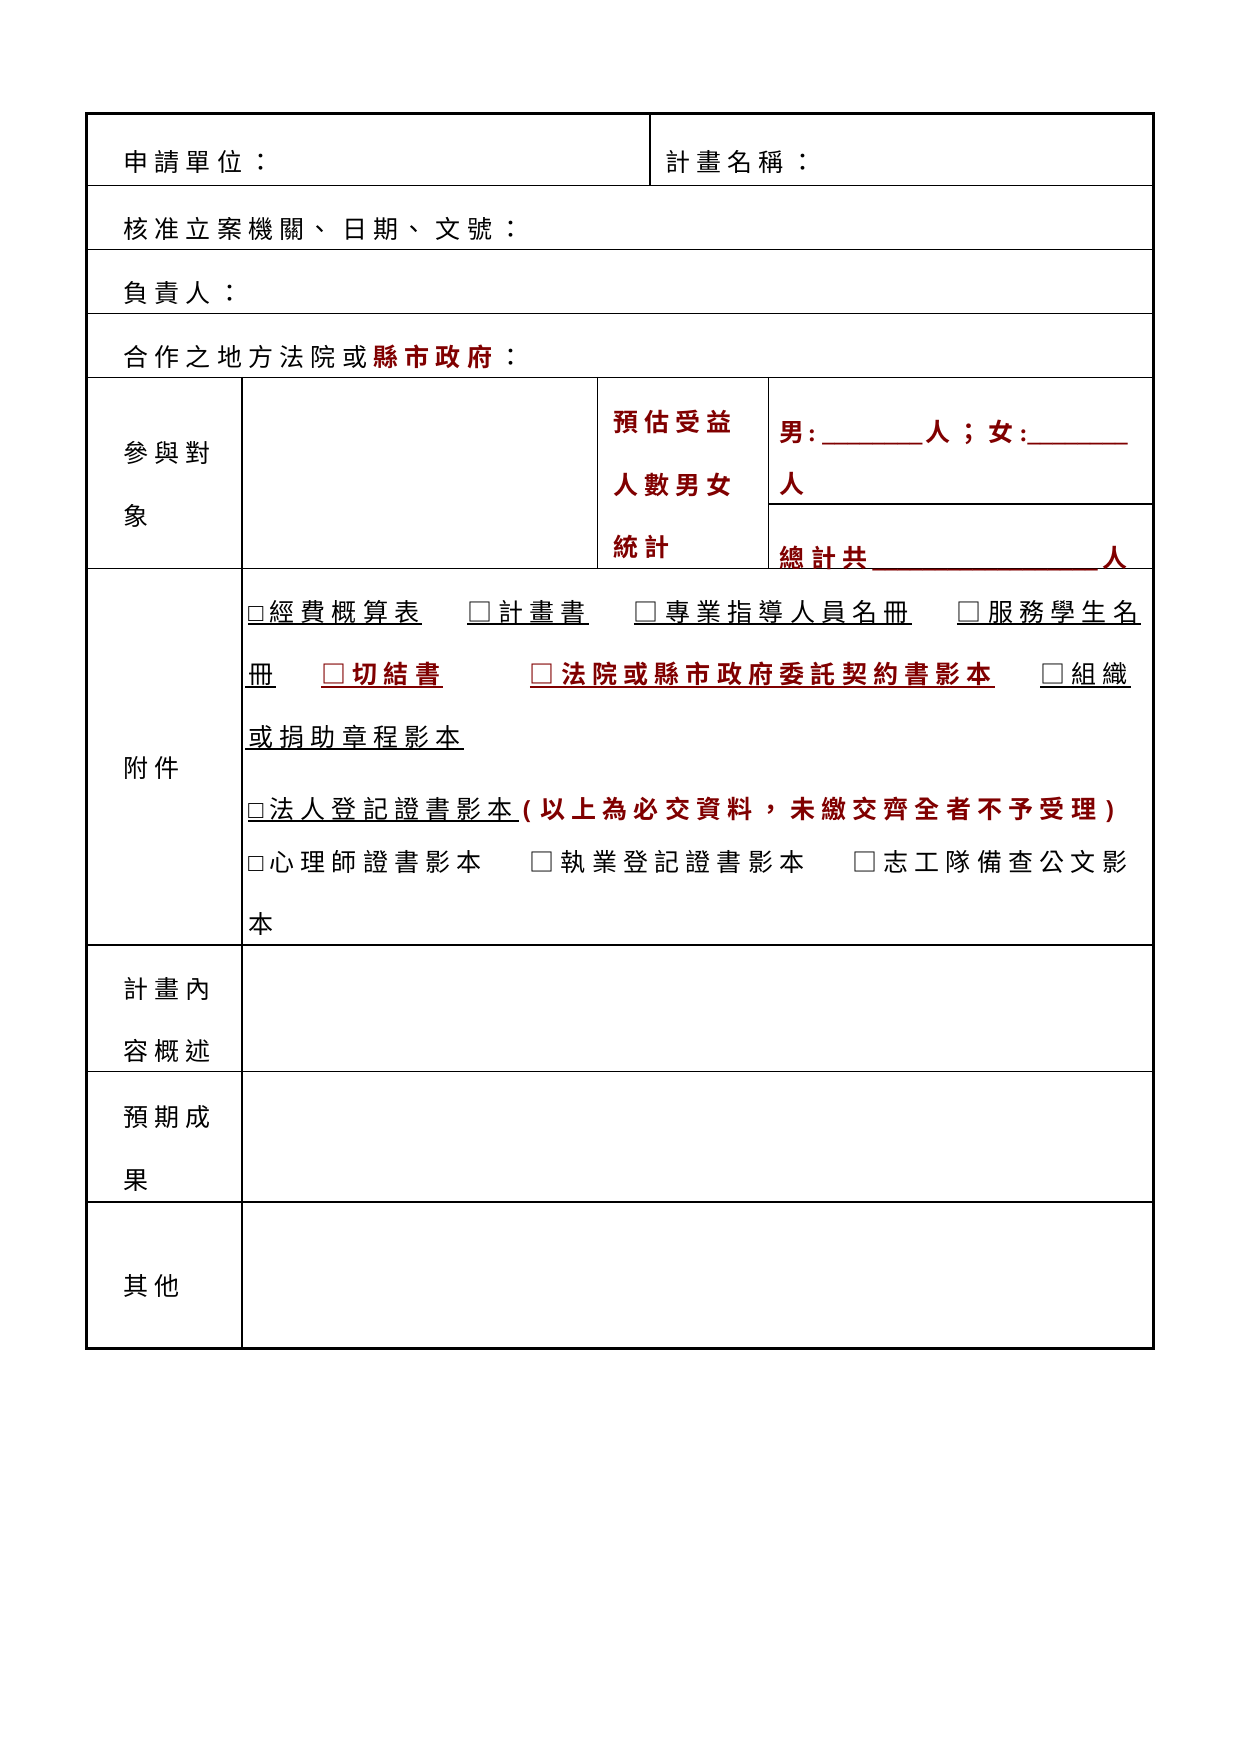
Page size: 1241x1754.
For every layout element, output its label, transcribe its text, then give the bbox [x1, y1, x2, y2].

table_cell [243, 1072, 1152, 1201]
table_cell [243, 1203, 1152, 1347]
table_cell 男: ________人；女:________人 [769, 378, 1152, 503]
table_cell 負責人： [88, 250, 1152, 313]
table_cell 預估受益人數男女統計 [598, 378, 768, 567]
table_header 申請單位： [88, 115, 649, 184]
table_cell 其他 [88, 1203, 241, 1347]
table_cell 附件 [88, 569, 241, 944]
table_cell 計畫內容概述 [88, 946, 241, 1071]
table_header 計畫名稱： [651, 115, 1152, 184]
table_cell □經費概算表 □計畫書 □專業指導人員名冊 □服務學生名冊 □切結書 □法院或縣市政府委託契約書影本 □組織或捐助章程影本 □法人登記證書影本(以上為必交資料，未繳交齊全者不予受理) □心理師證書影本 □執業登記證書影本 □志工隊備查公文影本 [243, 569, 1152, 944]
table_cell 預期成果 [88, 1072, 241, 1201]
table_cell 參與對象 [88, 378, 241, 567]
table_cell [243, 946, 1152, 1071]
table_cell 核准立案機關、日期、文號： [88, 186, 1152, 249]
table_cell [243, 378, 597, 567]
table_cell 合作之地方法院或縣市政府： [88, 314, 1152, 377]
table_cell 總計共__________________人 [769, 505, 1152, 567]
